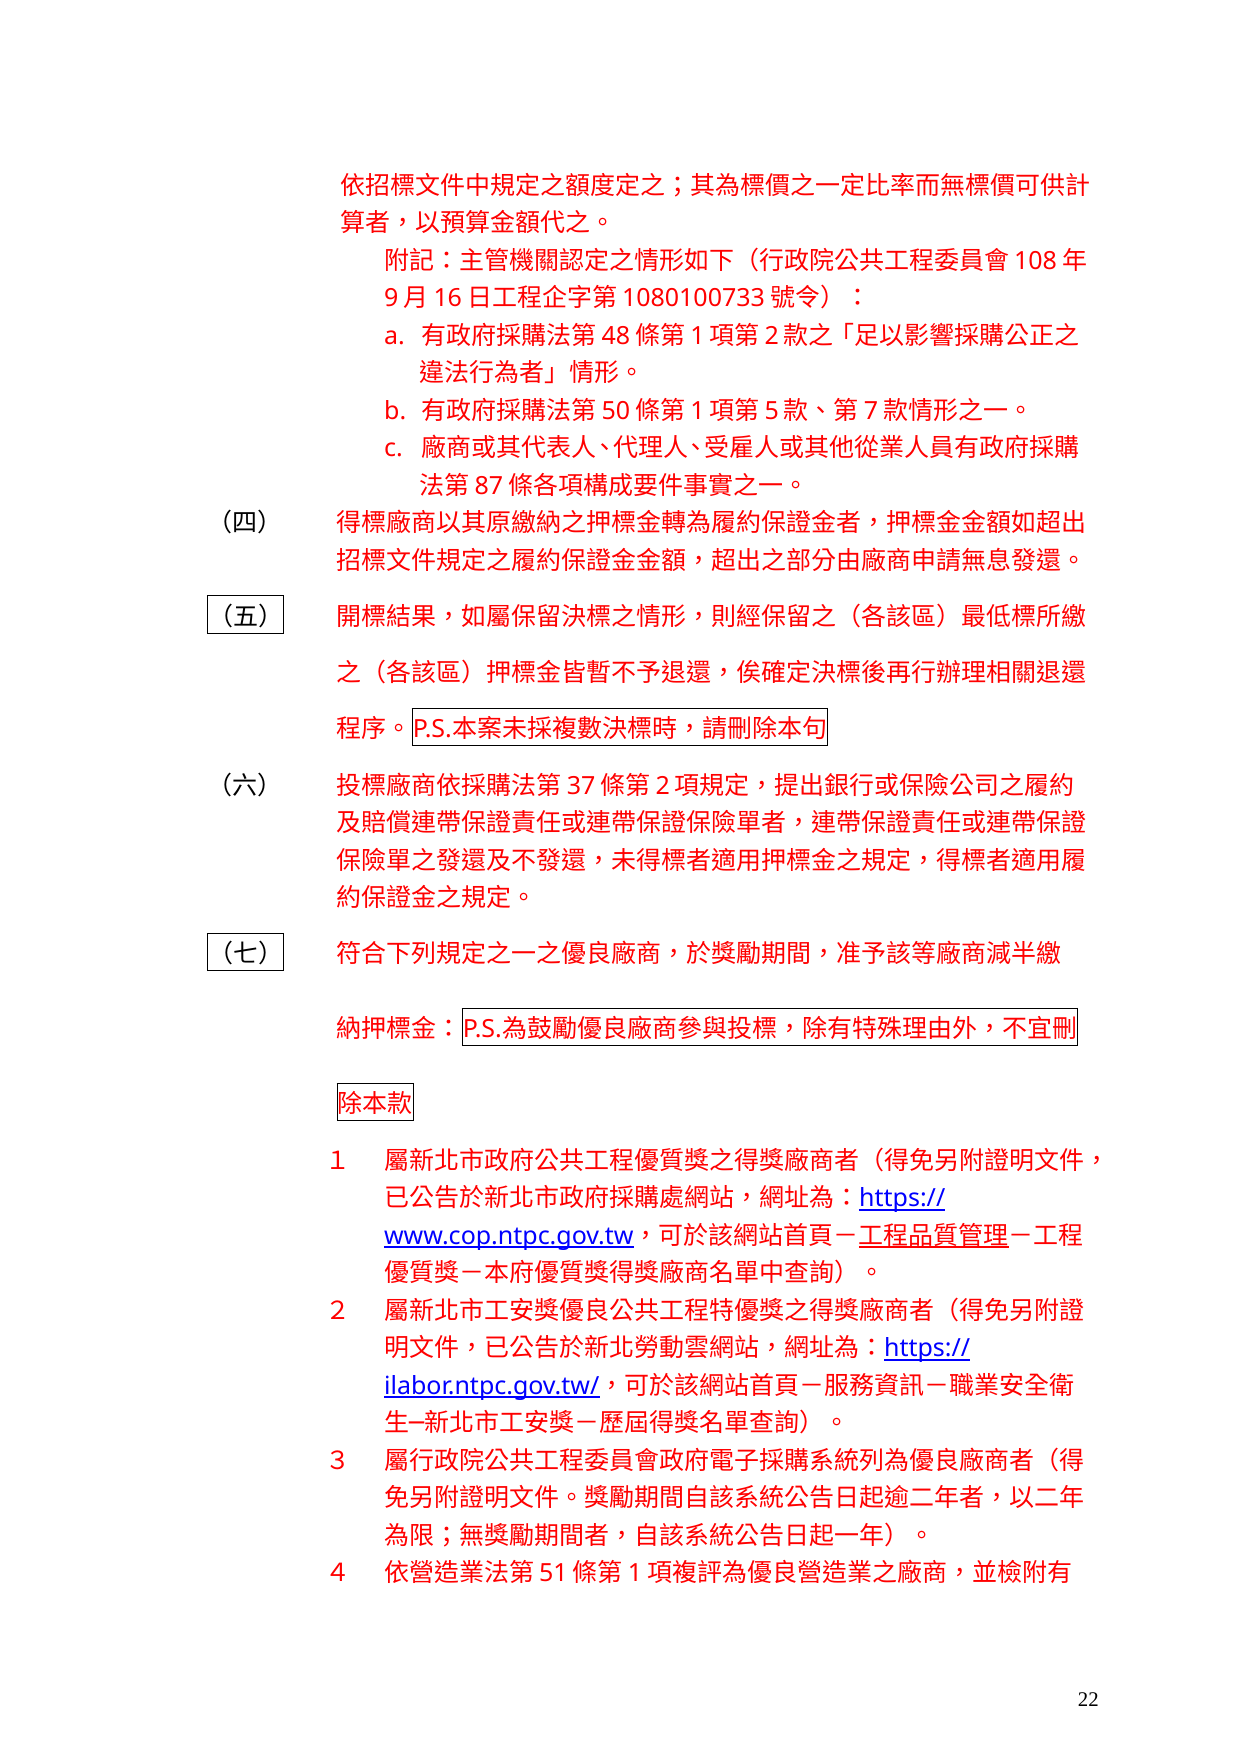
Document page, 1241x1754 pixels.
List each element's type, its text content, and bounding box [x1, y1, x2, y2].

subtitle 有政府採購法第50條第1項第5款、第7款情形之一。 [384, 389, 1079, 427]
subtitle 廠商或其代表人、代理人、受雇人或其他從業人員有政府採購法第87條各項構成要件事實之一。 [384, 427, 1079, 502]
subtitle 投標廠商依採購法第37條第2項規定，提出銀行或保險公司之履約及賠償連帶保證責任或連帶保證保險單者，連帶保證責任或連帶保證保險單之發還及不發還，未得標者適用押標金之規定，得標者適用履約保證金之規定。 [207, 764, 1092, 914]
subtitle 屬新北市政府公共工程優質獎之得獎廠商者（得免另附證明文件，已公告於新北市政府採購處網站，網址為：https://www.cop.ntpc.gov.tw，可於該網站首頁－工程品質管理－工程優質獎－本府優質獎得獎廠商名單中查詢）。 [325, 1139, 1092, 1289]
subtitle 依營造業法第51條第1項複評為優良營造業之廠商，並檢附有 [325, 1552, 1092, 1589]
subtitle 附記：主管機關認定之情形如下（行政院公共工程委員會108年9月16日工程企字第1080100733號令）： [384, 239, 1092, 314]
subtitle 屬行政院公共工程委員會政府電子採購系統列為優良廠商者（得免另附證明文件。獎勵期間自該系統公告日起逾二年者，以二年為限；無獎勵期間者，自該系統公告日起一年）。 [325, 1439, 1092, 1552]
subtitle 屬新北市工安獎優良公共工程特優獎之得獎廠商者（得免另附證明文件，已公告於新北勞動雲網站，網址為：https://ilabor.ntpc.gov.tw/，可於該網站首頁－服務資訊－職業安全衛生­­­─新北市工安獎－歷屆得獎名單查詢）。 [325, 1289, 1092, 1439]
subtitle 依招標文件中規定之額度定之；其為標價之一定比率而無標價可供計算者，以預算金額代之。 [340, 164, 1092, 239]
subtitle 開標結果，如屬保留決標之情形，則經保留之（各該區）最低標所繳之（各該區）押標金皆暫不予退還，俟確定決標後再行辦理相關退還程序。P.S.本案未採複數決標時，請刪除本句 [207, 577, 1092, 764]
subtitle 得標廠商以其原繳納之押標金轉為履約保證金者，押標金金額如超出招標文件規定之履約保證金金額，超出之部分由廠商申請無息發還。 [207, 502, 1092, 577]
subtitle 符合下列規定之一之優良廠商，於獎勵期間，准予該等廠商減半繳納押標金：P.S.為鼓勵優良廠商參與投標，除有特殊理由外，不宜刪除本款 [207, 914, 1079, 1139]
subtitle 有政府採購法第48條第1項第2款之「足以影響採購公正之違法行為者」情形。 [384, 314, 1079, 389]
